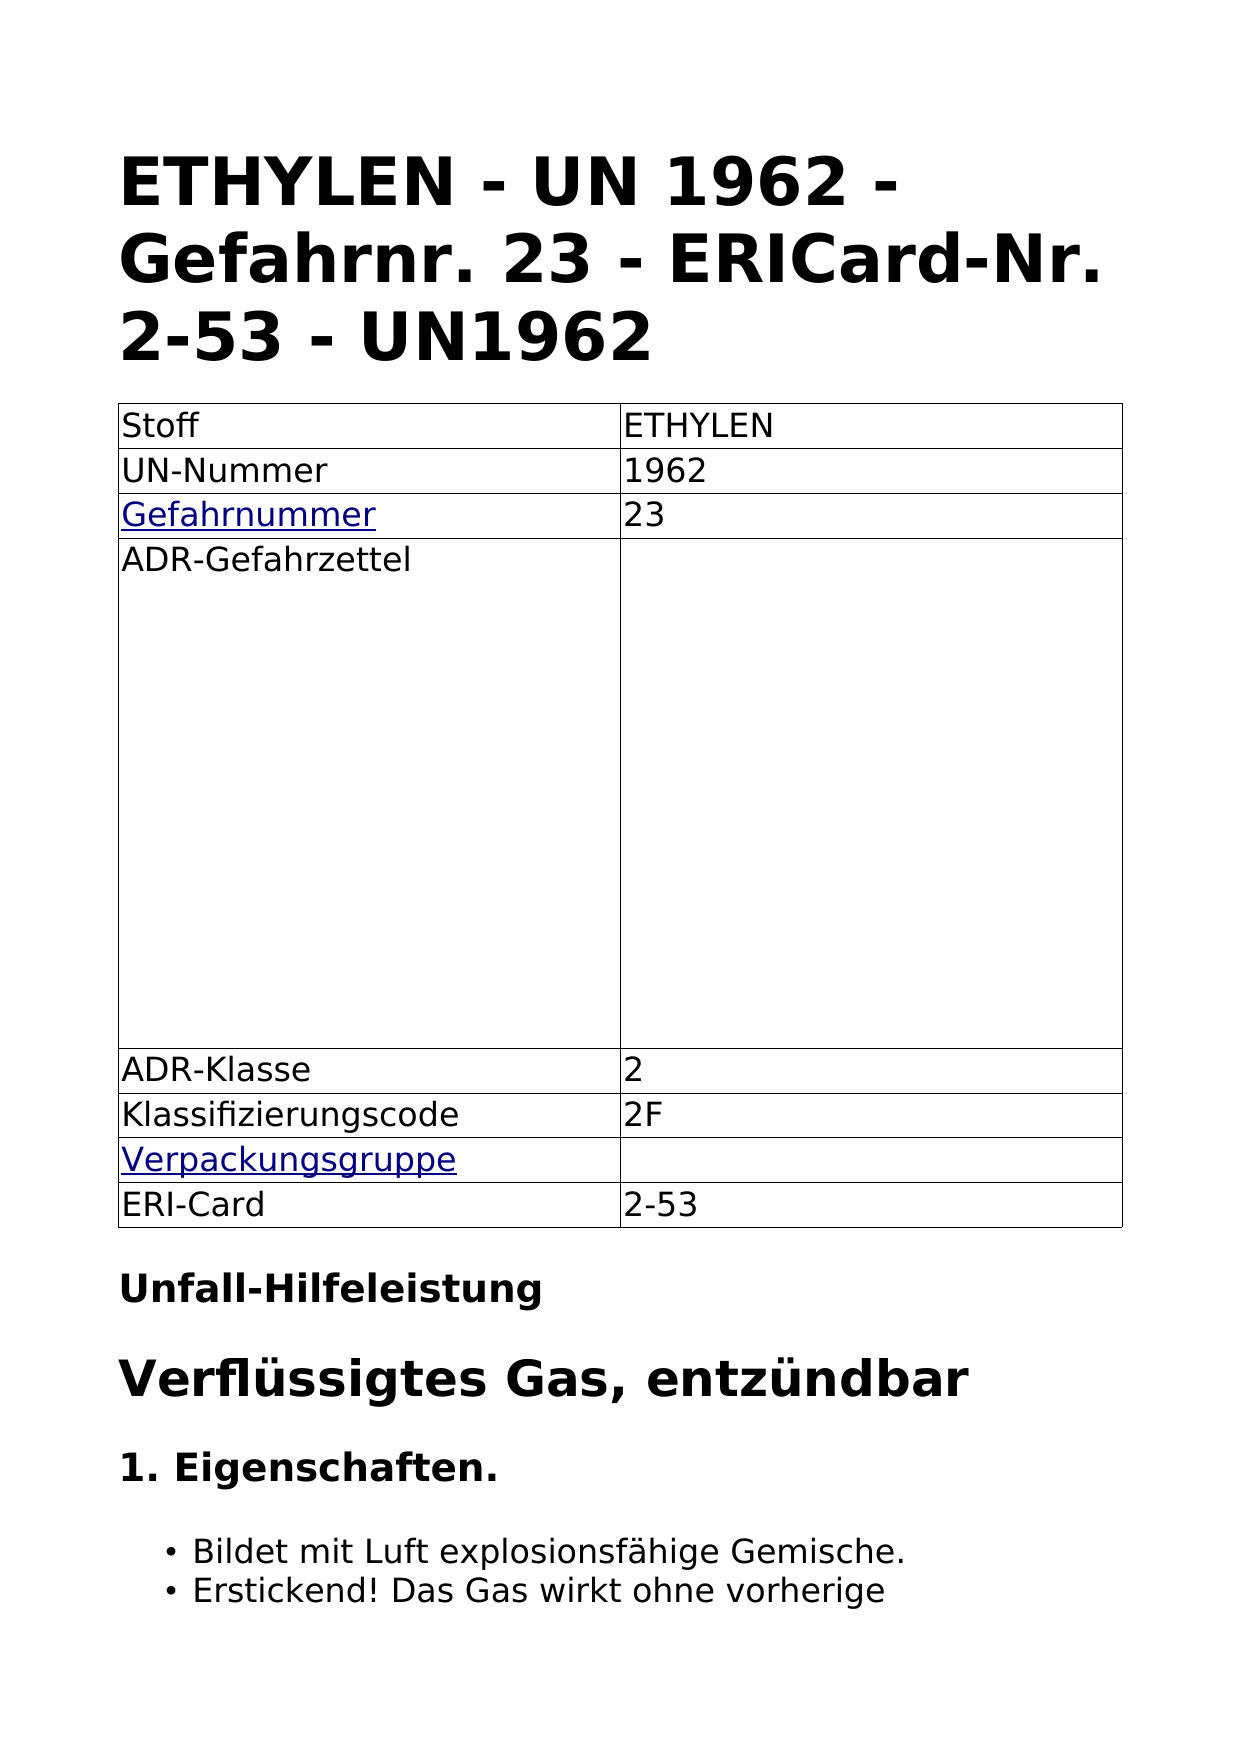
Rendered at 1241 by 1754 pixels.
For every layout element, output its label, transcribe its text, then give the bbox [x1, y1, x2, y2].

table_cell [621, 539, 1122, 1048]
table_cell 2-53 [621, 1183, 1122, 1227]
table_cell Verpackungsgruppe [119, 1138, 620, 1182]
table_cell 23 [621, 494, 1122, 538]
table_cell 2 [621, 1049, 1122, 1092]
table_cell ERI-Card [119, 1183, 620, 1227]
table_cell ADR-Klasse [119, 1049, 620, 1092]
list Bildet mit Luft explosionsfähige Gemische. [177, 1532, 1122, 1571]
list Erstickend! Das Gas wirkt ohne vorherige [177, 1571, 1122, 1610]
subtitle ETHYLEN - UN 1962 - Gefahrnr. 23 - ERICard-Nr. 2-53 - UN1962 [118, 143, 1122, 376]
table_header Stoff [119, 404, 620, 448]
table_cell 1962 [621, 449, 1122, 493]
table_cell Gefahrnummer [119, 494, 620, 538]
subtitle Verflüssigtes Gas, entzündbar [118, 1349, 1122, 1408]
table_cell 2F [621, 1094, 1122, 1137]
table_cell ADR-Gefahrzettel [119, 539, 620, 1048]
table_cell UN-Nummer [119, 449, 620, 493]
subtitle Unfall-Hilfeleistung [118, 1267, 1122, 1312]
table_cell [621, 1138, 1122, 1182]
table_cell Klassifizierungscode [119, 1094, 620, 1137]
table_header ETHYLEN [621, 404, 1122, 448]
subtitle 1. Eigenschaften. [118, 1445, 1122, 1490]
